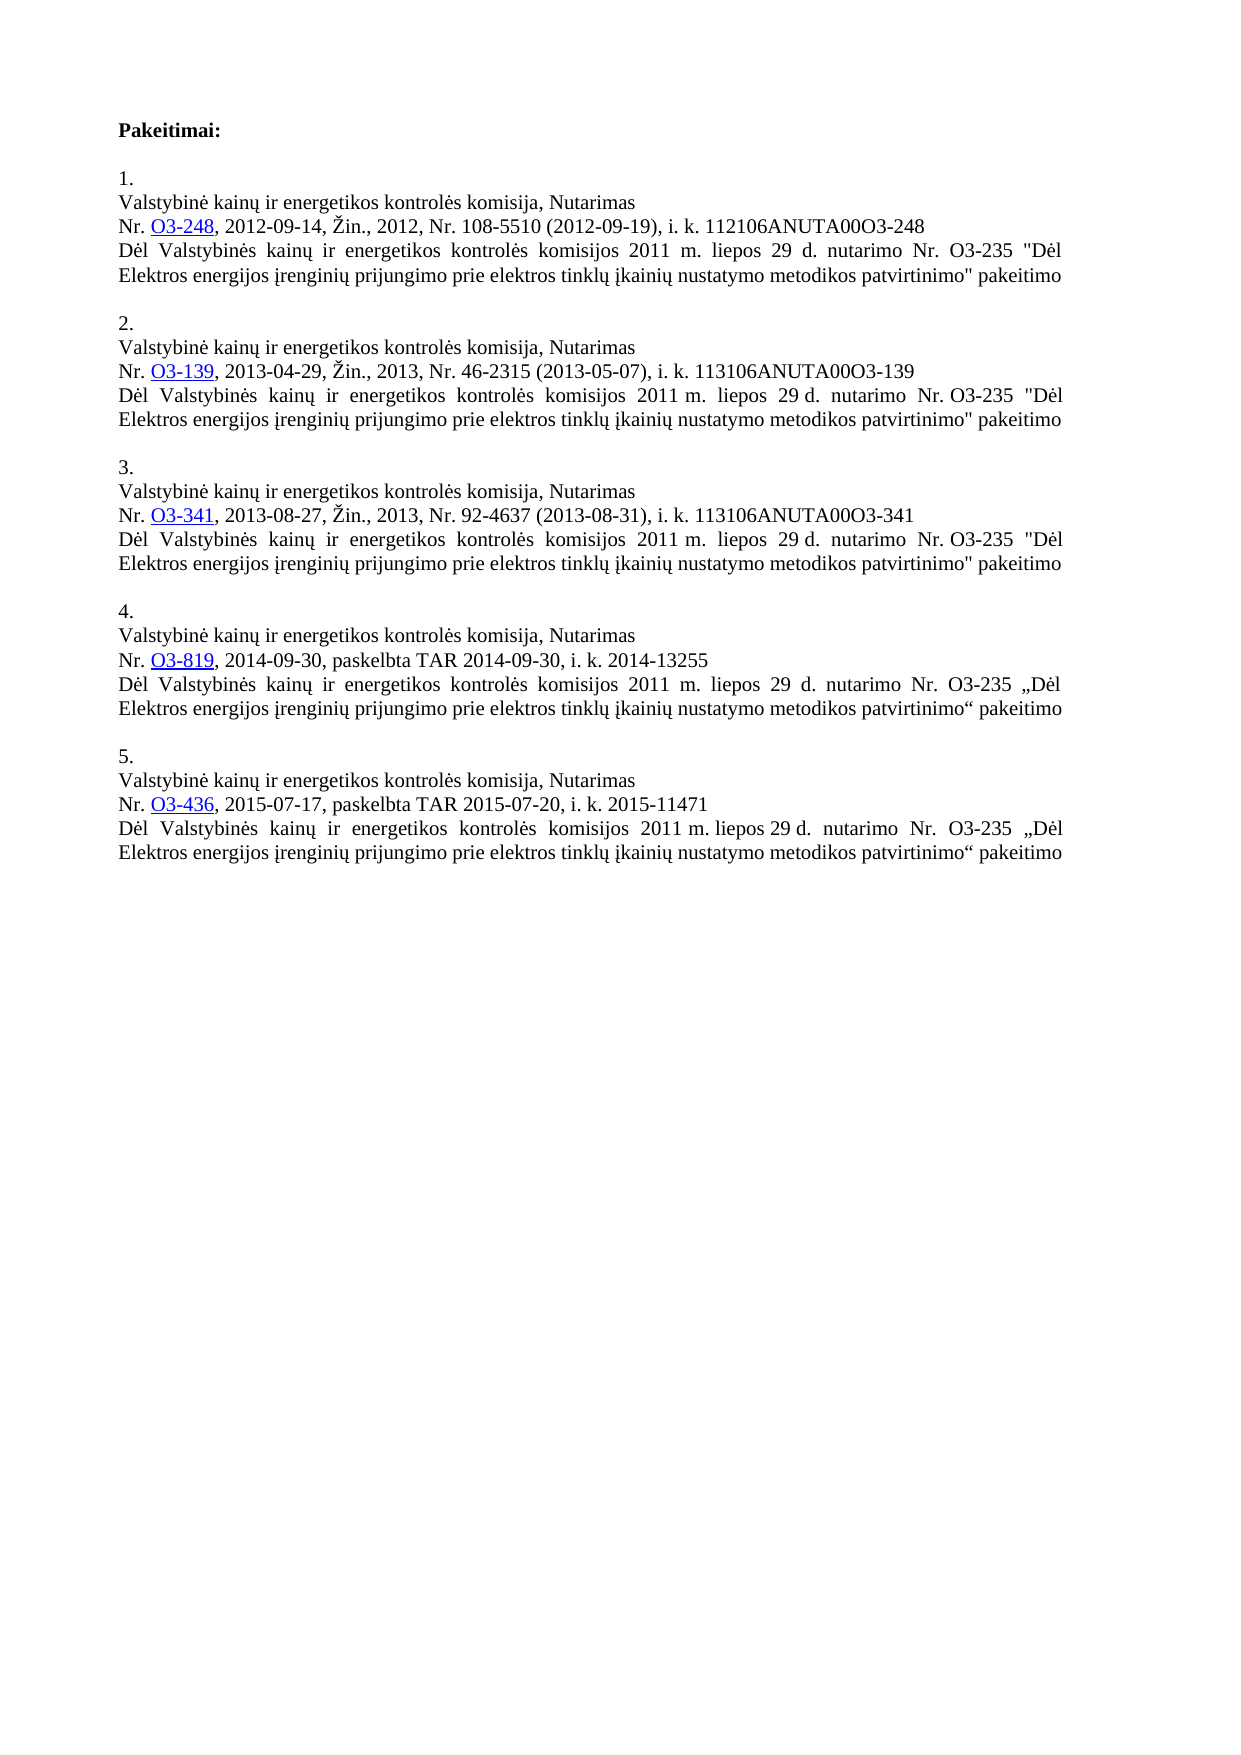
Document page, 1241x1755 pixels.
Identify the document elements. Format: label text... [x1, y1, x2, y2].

text Valstybinė kainų ir energetikos kontrolės komisija, Nutarimas [118, 623, 1063, 647]
text Valstybinė kainų ir energetikos kontrolės komisija, Nutarimas [118, 335, 1063, 359]
text Nr. O3-819, 2014-09-30, paskelbta TAR 2014-09-30, i. k. 2014-13255 [118, 647, 1063, 672]
text Valstybinė kainų ir energetikos kontrolės komisija, Nutarimas [118, 479, 1063, 503]
text 4. [118, 599, 1063, 623]
text 3. [118, 455, 1063, 479]
text Dėl Valstybinės kainų ir energetikos kontrolės komisijos 2011 m. liepos 29 d. nutarimo Nr. O3-235 „Dėl Elektros energijos įrenginių prijungimo prie elektros tinklų įkainių nustatymo metodikos patvirtinimo“ pakeitimo [118, 672, 1063, 720]
text Dėl Valstybinės kainų ir energetikos kontrolės komisijos 2011 m. liepos 29 d. nutarimo Nr. O3-235 "Dėl Elektros energijos įrenginių prijungimo prie elektros tinklų įkainių nustatymo metodikos patvirtinimo" pakeitimo [118, 238, 1063, 287]
text Dėl Valstybinės kainų ir energetikos kontrolės komisijos 2011 m. liepos 29 d. nutarimo Nr. O3-235 "Dėl Elektros energijos įrenginių prijungimo prie elektros tinklų įkainių nustatymo metodikos patvirtinimo" pakeitimo [118, 383, 1063, 431]
text 2. [118, 311, 1063, 335]
text Valstybinė kainų ir energetikos kontrolės komisija, Nutarimas [118, 768, 1063, 792]
text 5. [118, 744, 1063, 768]
text Dėl Valstybinės kainų ir energetikos kontrolės komisijos 2011 m. liepos 29 d. nutarimo Nr. O3-235 "Dėl Elektros energijos įrenginių prijungimo prie elektros tinklų įkainių nustatymo metodikos patvirtinimo" pakeitimo [118, 527, 1063, 575]
text Dėl Valstybinės kainų ir energetikos kontrolės komisijos 2011 m. liepos 29 d. nutarimo Nr. O3-235 „Dėl Elektros energijos įrenginių prijungimo prie elektros tinklų įkainių nustatymo metodikos patvirtinimo“ pakeitimo [118, 816, 1063, 864]
text Nr. O3-341, 2013-08-27, Žin., 2013, Nr. 92-4637 (2013-08-31), i. k. 113106ANUTA00O3-341 [118, 503, 1063, 527]
text Valstybinė kainų ir energetikos kontrolės komisija, Nutarimas [118, 190, 1063, 214]
text Nr. O3-436, 2015-07-17, paskelbta TAR 2015-07-20, i. k. 2015-11471 [118, 792, 1063, 816]
text Nr. O3-139, 2013-04-29, Žin., 2013, Nr. 46-2315 (2013-05-07), i. k. 113106ANUTA00O3-139 [118, 359, 1063, 383]
text Pakeitimai: [118, 118, 1063, 142]
text 1. [118, 166, 1063, 190]
text Nr. O3-248, 2012-09-14, Žin., 2012, Nr. 108-5510 (2012-09-19), i. k. 112106ANUTA00O3-248 [118, 214, 1063, 238]
